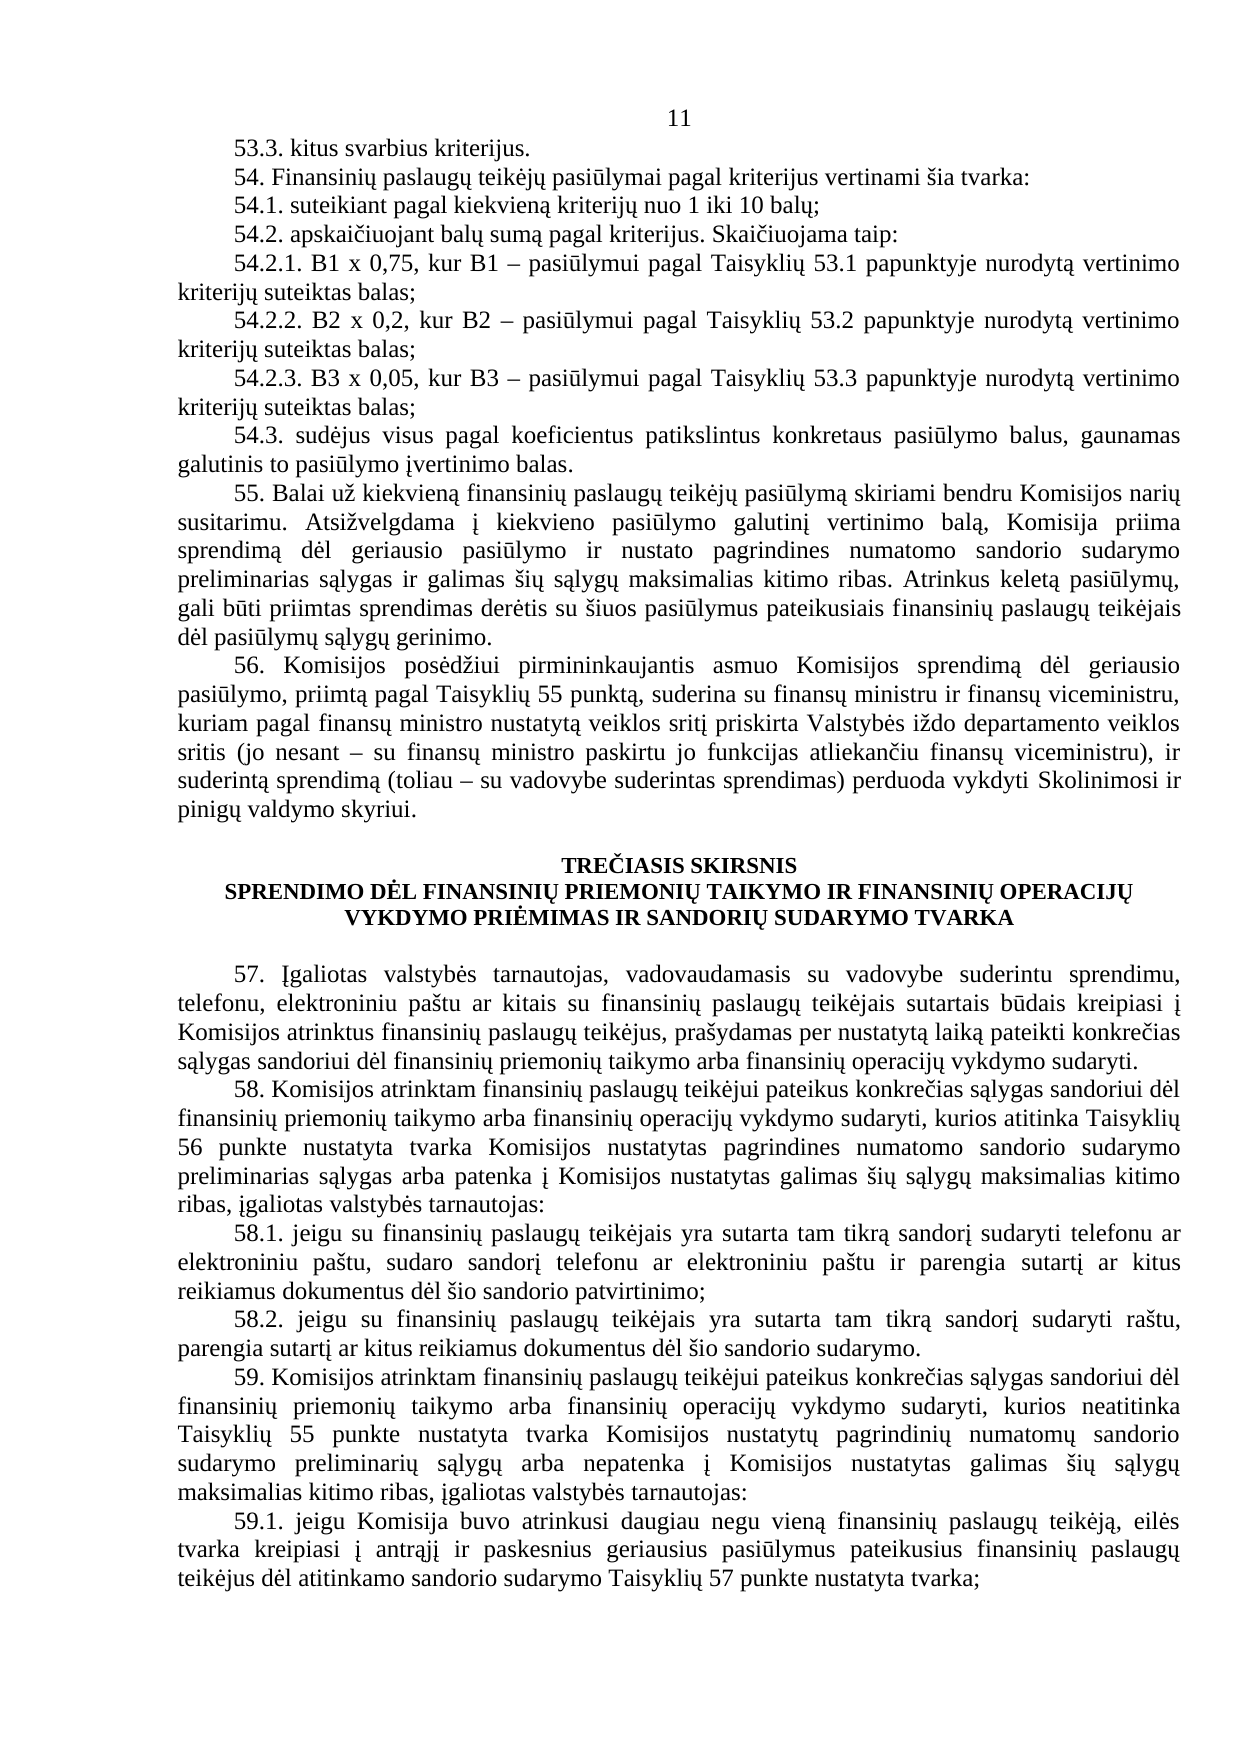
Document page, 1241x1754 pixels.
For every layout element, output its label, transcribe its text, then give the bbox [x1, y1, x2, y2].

text 54.2. apskaičiuojant balų sumą pagal kriterijus. Skaičiuojama taip: [177, 219, 1181, 248]
text TREČIASIS SKIRSNIS [177, 852, 1181, 878]
text 54.2.2. B2 x 0,2, kur B2 – pasiūlymui pagal Taisyklių 53.2 papunktyje nurodytą vertinimo kriterijų suteiktas balas; [177, 305, 1181, 363]
text 59. Komisijos atrinktam finansinių paslaugų teikėjui pateikus konkrečias sąlygas sandoriui dėl finansinių priemonių taikymo arba finansinių operacijų vykdymo sudaryti, kurios neatitinka Taisyklių 55 punkte nustatyta tvarka Komisijos nustatytų pagrindinių numatomų sandorio sudarymo preliminarių sąlygų arba nepatenka į Komisijos nustatytas galimas šių sąlygų maksimalias kitimo ribas, įgaliotas valstybės tarnautojas: [177, 1362, 1181, 1506]
text 54.2.3. B3 x 0,05, kur B3 – pasiūlymui pagal Taisyklių 53.3 papunktyje nurodytą vertinimo kriterijų suteiktas balas; [177, 363, 1181, 420]
text 53.3. kitus svarbius kriterijus. [177, 133, 1181, 162]
text 57. Įgaliotas valstybės tarnautojas, vadovaudamasis su vadovybe suderintu sprendimu, telefonu, elektroniniu paštu ar kitais su finansinių paslaugų teikėjais sutartais būdais kreipiasi į Komisijos atrinktus finansinių paslaugų teikėjus, prašydamas per nustatytą laiką pateikti konkrečias sąlygas sandoriui dėl finansinių priemonių taikymo arba finansinių operacijų vykdymo sudaryti. [177, 959, 1181, 1074]
text 59.1. jeigu Komisija buvo atrinkusi daugiau negu vieną finansinių paslaugų teikėją, eilės tvarka kreipiasi į antrąjį ir paskesnius geriausius pasiūlymus pateikusius finansinių paslaugų teikėjus dėl atitinkamo sandorio sudarymo Taisyklių 57 punkte nustatyta tvarka; [177, 1506, 1181, 1592]
text SPRENDIMO DĖL FINANSINIŲ PRIEMONIŲ TAIKYMO IR FINANSINIŲ OPERACIJŲ VYKDYMO PRIĖMIMAS IR SANDORIŲ SUDARYMO TVARKA [177, 878, 1181, 931]
text 58.1. jeigu su finansinių paslaugų teikėjais yra sutarta tam tikrą sandorį sudaryti telefonu ar elektroniniu paštu, sudaro sandorį telefonu ar elektroniniu paštu ir parengia sutartį ar kitus reikiamus dokumentus dėl šio sandorio patvirtinimo; [177, 1218, 1181, 1304]
text 54.1. suteikiant pagal kiekvieną kriterijų nuo 1 iki 10 balų; [177, 190, 1181, 219]
text 54.3. sudėjus visus pagal koeficientus patikslintus konkretaus pasiūlymo balus, gaunamas galutinis to pasiūlymo įvertinimo balas. [177, 420, 1181, 478]
text 56. Komisijos posėdžiui pirmininkaujantis asmuo Komisijos sprendimą dėl geriausio pasiūlymo, priimtą pagal Taisyklių 55 punktą, suderina su finansų ministru ir finansų viceministru, kuriam pagal finansų ministro nustatytą veiklos sritį priskirta Valstybės iždo departamento veiklos sritis (jo nesant – su finansų ministro paskirtu jo funkcijas atliekančiu finansų viceministru), ir suderintą sprendimą (toliau – su vadovybe suderintas sprendimas) perduoda vykdyti Skolinimosi ir pinigų valdymo skyriui. [177, 650, 1181, 823]
text 54.2.1. B1 x 0,75, kur B1 – pasiūlymui pagal Taisyklių 53.1 papunktyje nurodytą vertinimo kriterijų suteiktas balas; [177, 248, 1181, 305]
text 55. Balai už kiekvieną finansinių paslaugų teikėjų pasiūlymą skiriami bendru Komisijos narių susitarimu. Atsižvelgdama į kiekvieno pasiūlymo galutinį vertinimo balą, Komisija priima sprendimą dėl geriausio pasiūlymo ir nustato pagrindines numatomo sandorio sudarymo preliminarias sąlygas ir galimas šių sąlygų maksimalias kitimo ribas. Atrinkus keletą pasiūlymų, gali būti priimtas sprendimas derėtis su šiuos pasiūlymus pateikusiais finansinių paslaugų teikėjais dėl pasiūlymų sąlygų gerinimo. [177, 478, 1181, 650]
text 58. Komisijos atrinktam finansinių paslaugų teikėjui pateikus konkrečias sąlygas sandoriui dėl finansinių priemonių taikymo arba finansinių operacijų vykdymo sudaryti, kurios atitinka Taisyklių 56 punkte nustatyta tvarka Komisijos nustatytas pagrindines numatomo sandorio sudarymo preliminarias sąlygas arba patenka į Komisijos nustatytas galimas šių sąlygų maksimalias kitimo ribas, įgaliotas valstybės tarnautojas: [177, 1074, 1181, 1218]
text 54. Finansinių paslaugų teikėjų pasiūlymai pagal kriterijus vertinami šia tvarka: [177, 162, 1181, 190]
text 58.2. jeigu su finansinių paslaugų teikėjais yra sutarta tam tikrą sandorį sudaryti raštu, parengia sutartį ar kitus reikiamus dokumentus dėl šio sandorio sudarymo. [177, 1304, 1181, 1362]
